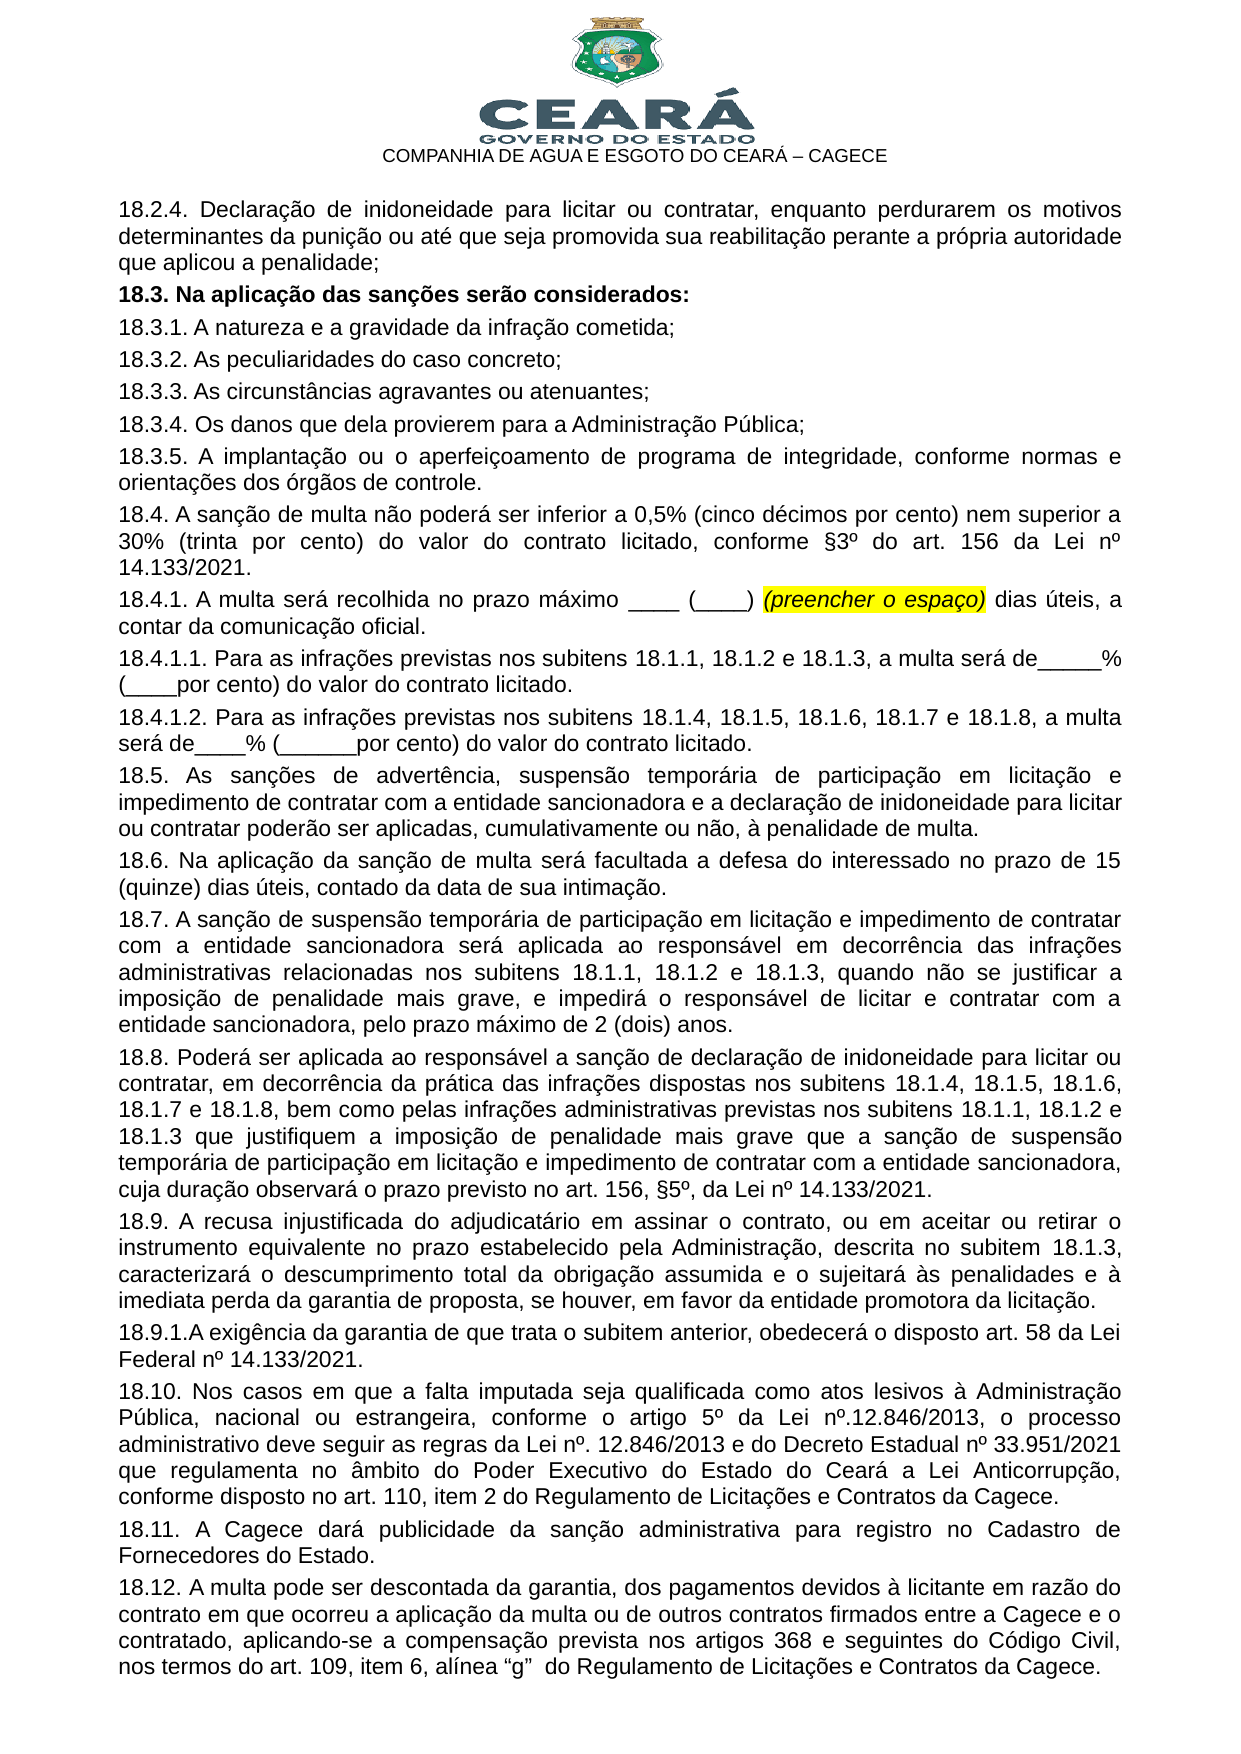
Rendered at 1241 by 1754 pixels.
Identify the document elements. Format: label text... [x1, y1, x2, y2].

text 18.4.1.2. Para as infrações previstas nos subitens 18.1.4, 18.1.5, 18.1.6, 18.1.7 e 18.1.8, a multa será de____% (______por cento) do valor do contrato licitado. [118, 704, 1122, 756]
text 18.3.3. As circunstâncias agravantes ou atenuantes; [118, 378, 1122, 404]
text 18.8. Poderá ser aplicada ao responsável a sanção de declaração de inidoneidade para licitar ou contratar, em decorrência da prática das infrações dispostas nos subitens 18.1.4, 18.1.5, 18.1.6, 18.1.7 e 18.1.8, bem como pelas infrações administrativas previstas nos subitens 18.1.1, 18.1.2 e 18.1.3 que justifiquem a imposição de penalidade mais grave que a sanção de suspensão temporária de participação em licitação e impedimento de contratar com a entidade sancionadora, cuja duração observará o prazo previsto no art. 156, §5º, da Lei nº 14.133/2021. [118, 1044, 1122, 1202]
text 18.6. Na aplicação da sanção de multa será facultada a defesa do interessado no prazo de 15 (quinze) dias úteis, contado da data de sua intimação. [118, 847, 1122, 900]
text 18.3.4. Os danos que dela provierem para a Administração Pública; [118, 411, 1122, 437]
text 18.2.4. Declaração de inidoneidade para licitar ou contratar, enquanto perdurarem os motivos determinantes da punição ou até que seja promovida sua reabilitação perante a própria autoridade que aplicou a penalidade; [118, 196, 1122, 275]
text 18.5. As sanções de advertência, suspensão temporária de participação em licitação e impedimento de contratar com a entidade sancionadora e a declaração de inidoneidade para licitar ou contratar poderão ser aplicadas, cumulativamente ou não, à penalidade de multa. [118, 762, 1122, 841]
text 18.3.1. A natureza e a gravidade da infração cometida; [118, 314, 1122, 340]
text 18.3. Na aplicação das sanções serão considerados: [118, 281, 1122, 308]
text 18.3.5. A implantação ou o aperfeiçoamento de programa de integridade, conforme normas e orientações dos órgãos de controle. [118, 443, 1122, 496]
text 18.7. A sanção de suspensão temporária de participação em licitação e impedimento de contratar com a entidade sancionadora será aplicada ao responsável em decorrência das infrações administrativas relacionadas nos subitens 18.1.1, 18.1.2 e 18.1.3, quando não se justificar a imposição de penalidade mais grave, e impedirá o responsável de licitar e contratar com a entidade sancionadora, pelo prazo máximo de 2 (dois) anos. [118, 906, 1122, 1038]
picture [453, 12, 782, 148]
text 18.3.2. As peculiaridades do caso concreto; [118, 346, 1122, 372]
text 18.4.1. A multa será recolhida no prazo máximo ____ (____) (preencher o espaço) dias úteis, a contar da comunicação oficial. [118, 586, 1122, 639]
text 18.11. A Cagece dará publicidade da sanção administrativa para registro no Cadastro de Fornecedores do Estado. [118, 1516, 1122, 1568]
text 18.12. A multa pode ser descontada da garantia, dos pagamentos devidos à licitante em razão do contrato em que ocorreu a aplicação da multa ou de outros contratos firmados entre a Cagece e o contratado, aplicando-se a compensação prevista nos artigos 368 e seguintes do Código Civil, nos termos do art. 109, item 6, alínea “g” do Regulamento de Licitações e Contratos da Cagece. [118, 1574, 1122, 1679]
text 18.9.1.A exigência da garantia de que trata o subitem anterior, obedecerá o disposto art. 58 da Lei Federal nº 14.133/2021. [118, 1319, 1122, 1372]
text 18.4. A sanção de multa não poderá ser inferior a 0,5% (cinco décimos por cento) nem superior a 30% (trinta por cento) do valor do contrato licitado, conforme §3º do art. 156 da Lei nº 14.133/2021. [118, 501, 1122, 581]
text 18.4.1.1. Para as infrações previstas nos subitens 18.1.1, 18.1.2 e 18.1.3, a multa será de_____% (____por cento) do valor do contrato licitado. [118, 645, 1122, 698]
text 18.9. A recusa injustificada do adjudicatário em assinar o contrato, ou em aceitar ou retirar o instrumento equivalente no prazo estabelecido pela Administração, descrita no subitem 18.1.3, caracterizará o descumprimento total da obrigação assumida e o sujeitará às penalidades e à imediata perda da garantia de proposta, se houver, em favor da entidade promotora da licitação. [118, 1208, 1122, 1313]
text 18.10. Nos casos em que a falta imputada seja qualificada como atos lesivos à Administração Pública, nacional ou estrangeira, conforme o artigo 5º da Lei nº.12.846/2013, o processo administrativo deve seguir as regras da Lei nº. 12.846/2013 e do Decreto Estadual nº 33.951/2021 que regulamenta no âmbito do Poder Executivo do Estado do Ceará a Lei Anticorrupção, conforme disposto no art. 110, item 2 do Regulamento de Licitações e Contratos da Cagece. [118, 1378, 1122, 1509]
